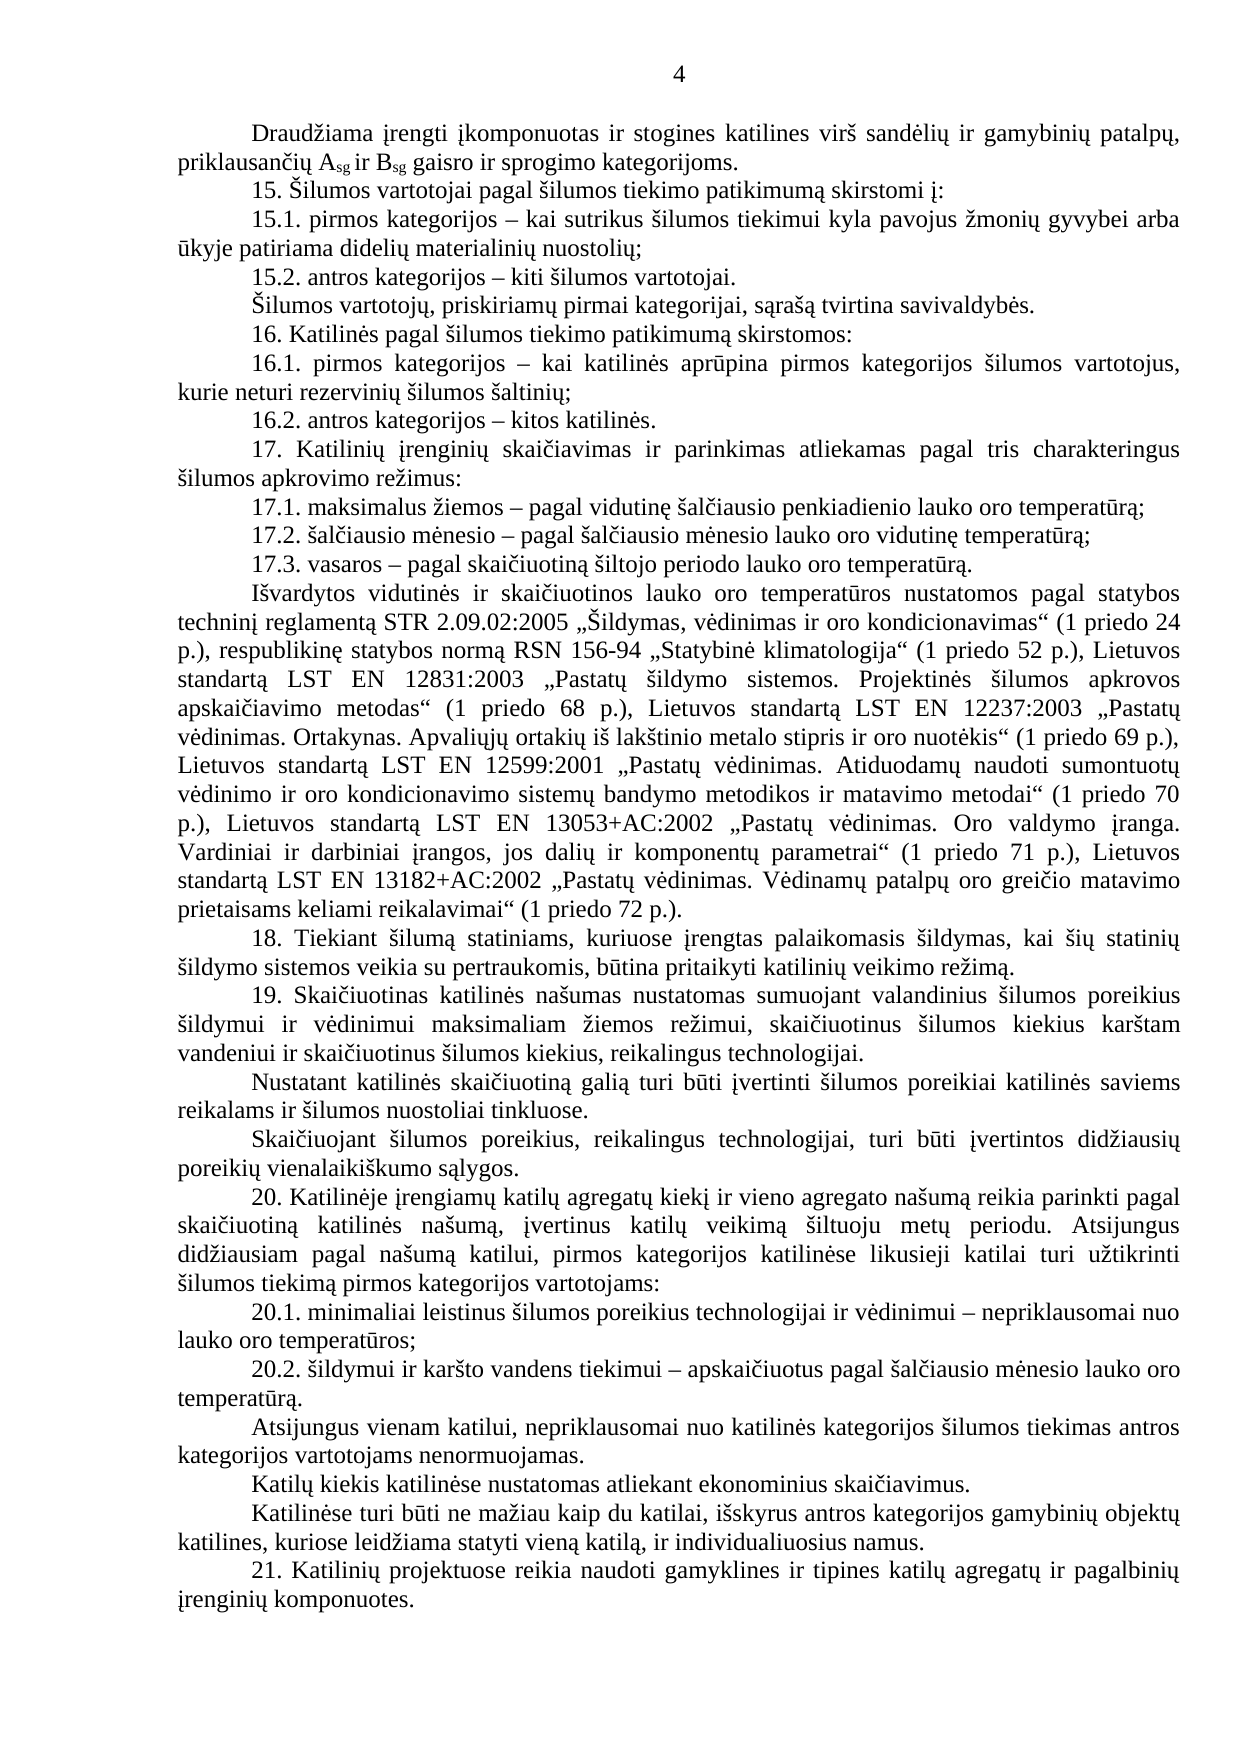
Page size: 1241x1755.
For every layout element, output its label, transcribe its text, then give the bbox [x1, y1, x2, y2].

text Išvardytos vidutinės ir skaičiuotinos lauko oro temperatūros nustatomos pagal statybos techninį reglamentą STR 2.09.02:2005 „Šildymas, vėdinimas ir oro kondicionavimas“ (1 priedo 24 p.), respublikinę statybos normą RSN 156-94 „Statybinė klimatologija“ (1 priedo 52 p.), Lietuvos standartą LST EN 12831:2003 „Pastatų šildymo sistemos. Projektinės šilumos apkrovos apskaičiavimo metodas“ (1 priedo 68 p.), Lietuvos standartą LST EN 12237:2003 „Pastatų vėdinimas. Ortakynas. Apvaliųjų ortakių iš lakštinio metalo stipris ir oro nuotėkis“ (1 priedo 69 p.), Lietuvos standartą LST EN 12599:2001 „Pastatų vėdinimas. Atiduodamų naudoti sumontuotų vėdinimo ir oro kondicionavimo sistemų bandymo metodikos ir matavimo metodai“ (1 priedo 70 p.), Lietuvos standartą LST EN 13053+AC:2002 „Pastatų vėdinimas. Oro valdymo įranga. Vardiniai ir darbiniai įrangos, jos dalių ir komponentų parametrai“ (1 priedo 71 p.), Lietuvos standartą LST EN 13182+AC:2002 „Pastatų vėdinimas. Vėdinamų patalpų oro greičio matavimo prietaisams keliami reikalavimai“ (1 priedo 72 p.). [177, 578, 1181, 923]
text Katilų kiekis katilinėse nustatomas atliekant ekonominius skaičiavimus. [177, 1469, 1181, 1498]
text 15.2. antros kategorijos – kiti šilumos vartotojai. [177, 262, 1181, 291]
text 18. Tiekiant šilumą statiniams, kuriuose įrengtas palaikomasis šildymas, kai šių statinių šildymo sistemos veikia su pertraukomis, būtina pritaikyti katilinių veikimo režimą. [177, 923, 1181, 981]
text Atsijungus vienam katilui, nepriklausomai nuo katilinės kategorijos šilumos tiekimas antros kategorijos vartotojams nenormuojamas. [177, 1412, 1181, 1469]
text 20.2. šildymui ir karšto vandens tiekimui – apskaičiuotus pagal šalčiausio mėnesio lauko oro temperatūrą. [177, 1354, 1181, 1412]
text 20.1. minimaliai leistinus šilumos poreikius technologijai ir vėdinimui – nepriklausomai nuo lauko oro temperatūros; [177, 1297, 1181, 1354]
text 15.1. pirmos kategorijos – kai sutrikus šilumos tiekimui kyla pavojus žmonių gyvybei arba ūkyje patiriama didelių materialinių nuostolių; [177, 204, 1181, 262]
text 17.2. šalčiausio mėnesio – pagal šalčiausio mėnesio lauko oro vidutinę temperatūrą; [177, 521, 1181, 549]
text 20. Katilinėje įrengiamų katilų agregatų kiekį ir vieno agregato našumą reikia parinkti pagal skaičiuotiną katilinės našumą, įvertinus katilų veikimą šiltuoju metų periodu. Atsijungus didžiausiam pagal našumą katilui, pirmos kategorijos katilinėse likusieji katilai turi užtikrinti šilumos tiekimą pirmos kategorijos vartotojams: [177, 1182, 1181, 1297]
text 15. Šilumos vartotojai pagal šilumos tiekimo patikimumą skirstomi į: [177, 176, 1181, 204]
text Šilumos vartotojų, priskiriamų pirmai kategorijai, sąrašą tvirtina savivaldybės. [177, 291, 1181, 319]
text 17. Katilinių įrenginių skaičiavimas ir parinkimas atliekamas pagal tris charakteringus šilumos apkrovimo režimus: [177, 434, 1181, 492]
text Skaičiuojant šilumos poreikius, reikalingus technologijai, turi būti įvertintos didžiausių poreikių vienalaikiškumo sąlygos. [177, 1124, 1181, 1182]
text Draudžiama įrengti įkomponuotas ir stogines katilines virš sandėlių ir gamybinių patalpų, priklausančių Asg ir Bsg gaisro ir sprogimo kategorijoms. [177, 118, 1181, 176]
text 19. Skaičiuotinas katilinės našumas nustatomas sumuojant valandinius šilumos poreikius šildymui ir vėdinimui maksimaliam žiemos režimui, skaičiuotinus šilumos kiekius karštam vandeniui ir skaičiuotinus šilumos kiekius, reikalingus technologijai. [177, 981, 1181, 1067]
text 16.2. antros kategorijos – kitos katilinės. [177, 406, 1181, 434]
text 16. Katilinės pagal šilumos tiekimo patikimumą skirstomos: [177, 319, 1181, 348]
text 16.1. pirmos kategorijos – kai katilinės aprūpina pirmos kategorijos šilumos vartotojus, kurie neturi rezervinių šilumos šaltinių; [177, 348, 1181, 406]
text 17.1. maksimalus žiemos – pagal vidutinę šalčiausio penkiadienio lauko oro temperatūrą; [177, 492, 1181, 521]
text 21. Katilinių projektuose reikia naudoti gamyklines ir tipines katilų agregatų ir pagalbinių įrenginių komponuotes. [177, 1556, 1181, 1613]
text Nustatant katilinės skaičiuotiną galią turi būti įvertinti šilumos poreikiai katilinės saviems reikalams ir šilumos nuostoliai tinkluose. [177, 1067, 1181, 1124]
text 17.3. vasaros – pagal skaičiuotiną šiltojo periodo lauko oro temperatūrą. [177, 549, 1181, 578]
text Katilinėse turi būti ne mažiau kaip du katilai, išskyrus antros kategorijos gamybinių objektų katilines, kuriose leidžiama statyti vieną katilą, ir individualiuosius namus. [177, 1498, 1181, 1556]
